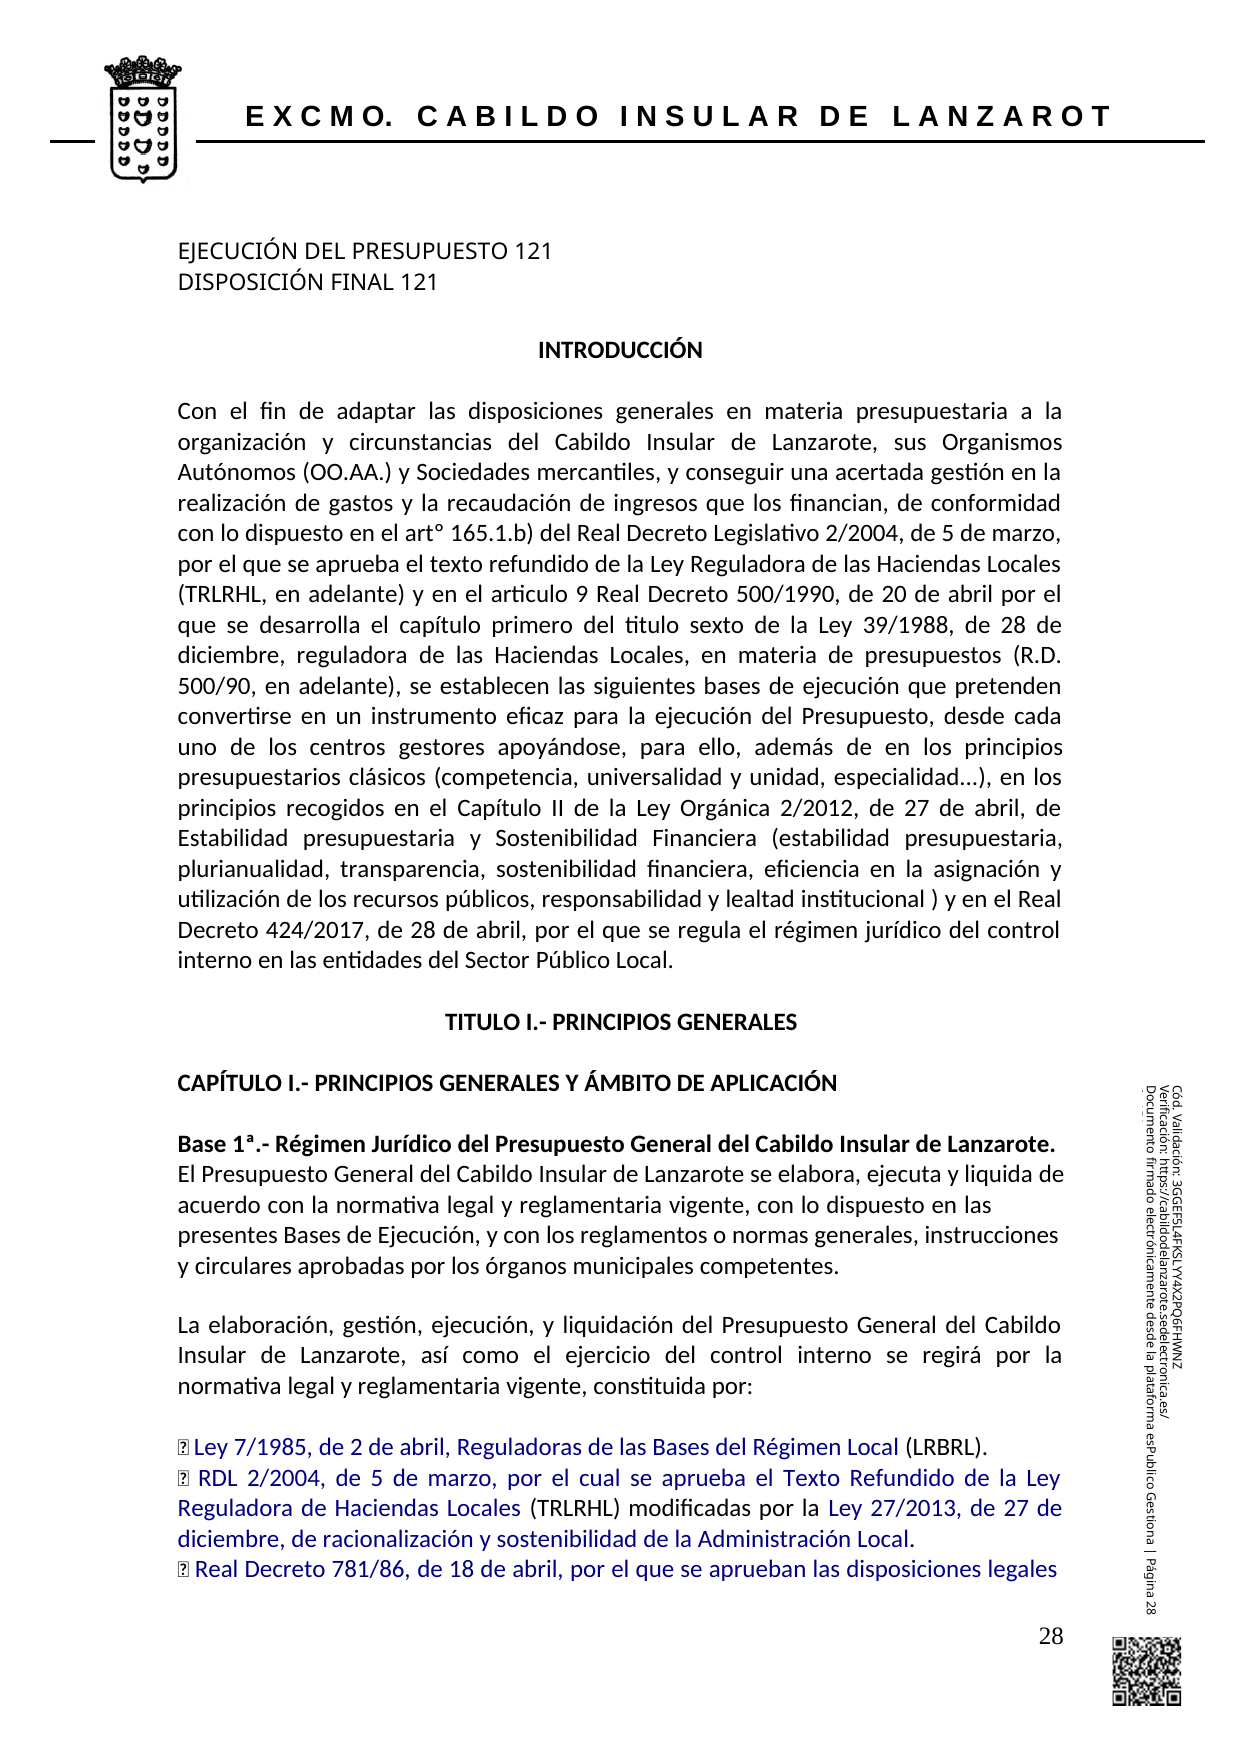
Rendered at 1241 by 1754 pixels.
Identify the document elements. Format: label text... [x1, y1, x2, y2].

text Base 1ª.- Régimen Jurídico del Presupuesto General del Cabildo Insular de Lanzarote. El Presupuesto General del Cabildo Insular de Lanzarote se elabora, ejecuta y liquida de acuerdo con la normativa legal y reglamentaria vigente, con lo dispuesto en las presentes Bases de Ejecución, y con los reglamentos o normas generales, instrucciones y circulares aprobadas por los órganos municipales competentes. [177, 1128, 1068, 1280]
text 28 [164, 1621, 1063, 1649]
text Cód. Validación: 3GGEF5L4FKSLYY4X2PQ6FHWNZ [1171, 1085, 1184, 1626]
text EJECUCIÓN DEL PRESUPUESTO 121 DISPOSICIÓN FINAL 121 [177, 235, 584, 297]
picture [1112, 1637, 1182, 1706]
text Con el fin de adaptar las disposiciones generales en materia presupuestaria a la organización y circunstancias del Cabildo Insular de Lanzarote, sus Organismos Autónomos (OO.AA.) y Sociedades mercantiles, y conseguir una acertada gestión en la realización de gastos y la recaudación de ingresos que los financian, de conformidad con lo dispuesto en el artº 165.1.b) del Real Decreto Legislativo 2/2004, de 5 de marzo, por el que se aprueba el texto refundido de la Ley Reguladora de las Haciendas Locales (TRLRHL, en adelante) y en el articulo 9 Real Decreto 500/1990, de 20 de abril por el que se desarrolla el capítulo primero del titulo sexto de la Ley 39/1988, de 28 de diciembre, reguladora de las Haciendas Locales, en materia de presupuestos (R.D. 500/90, en adelante), se establecen las siguientes bases de ejecución que pretenden convertirse en un instrumento eficaz para la ejecución del Presupuesto, desde cada uno de los centros gestores apoyándose, para ello, además de en los principios presupuestarios clásicos (competencia, universalidad y unidad, especialidad...), en los principios recogidos en el Capítulo II de la Ley Orgánica 2/2012, de 27 de abril, de Estabilidad presupuestaria y Sostenibilidad Financiera (estabilidad presupuestaria, plurianualidad, transparencia, sostenibilidad financiera, eficiencia en la asignación y utilización de los recursos públicos, responsabilidad y lealtad institucional ) y en el Real Decreto 424/2017, de 28 de abril, por el que se regula el régimen jurídico del control interno en las entidades del Sector Público Local. [177, 395, 1063, 975]
subtitle INTRODUCCIÓN [180, 334, 1060, 365]
subtitle TITULO I.- PRINCIPIOS GENERALES CAPÍTULO I.- PRINCIPIOS GENERALES Y ÁMBITO DE APLICACIÓN [177, 1006, 868, 1097]
list Ley 7/1985, de 2 de abril, Reguladoras de las Bases del Régimen Local (LRBRL). [177, 1431, 1143, 1462]
list Real Decreto 781/86, de 18 de abril, por el que se aprueban las disposiciones legales [177, 1553, 1143, 1584]
text Verificación: https://cabildodelanzarote.sedelectronica.es/ [1158, 1085, 1171, 1626]
picture [95, 39, 196, 193]
text La elaboración, gestión, ejecución, y liquidación del Presupuesto General del Cabildo Insular de Lanzarote, así como el ejercicio del control interno se regirá por la normativa legal y reglamentaria vigente, constituida por: [177, 1309, 1062, 1401]
text Documento firmado electrónicamente desde la plataforma esPublico Gestiona | Página 28 de 151 [1143, 1085, 1158, 1626]
list RDL 2/2004, de 5 de marzo, por el cual se aprueba el Texto Refundido de la Ley Reguladora de Haciendas Locales (TRLRHL) modificadas por la Ley 27/2013, de 27 de diciembre, de racionalización y sostenibilidad de la Administración Local. [177, 1462, 1063, 1553]
